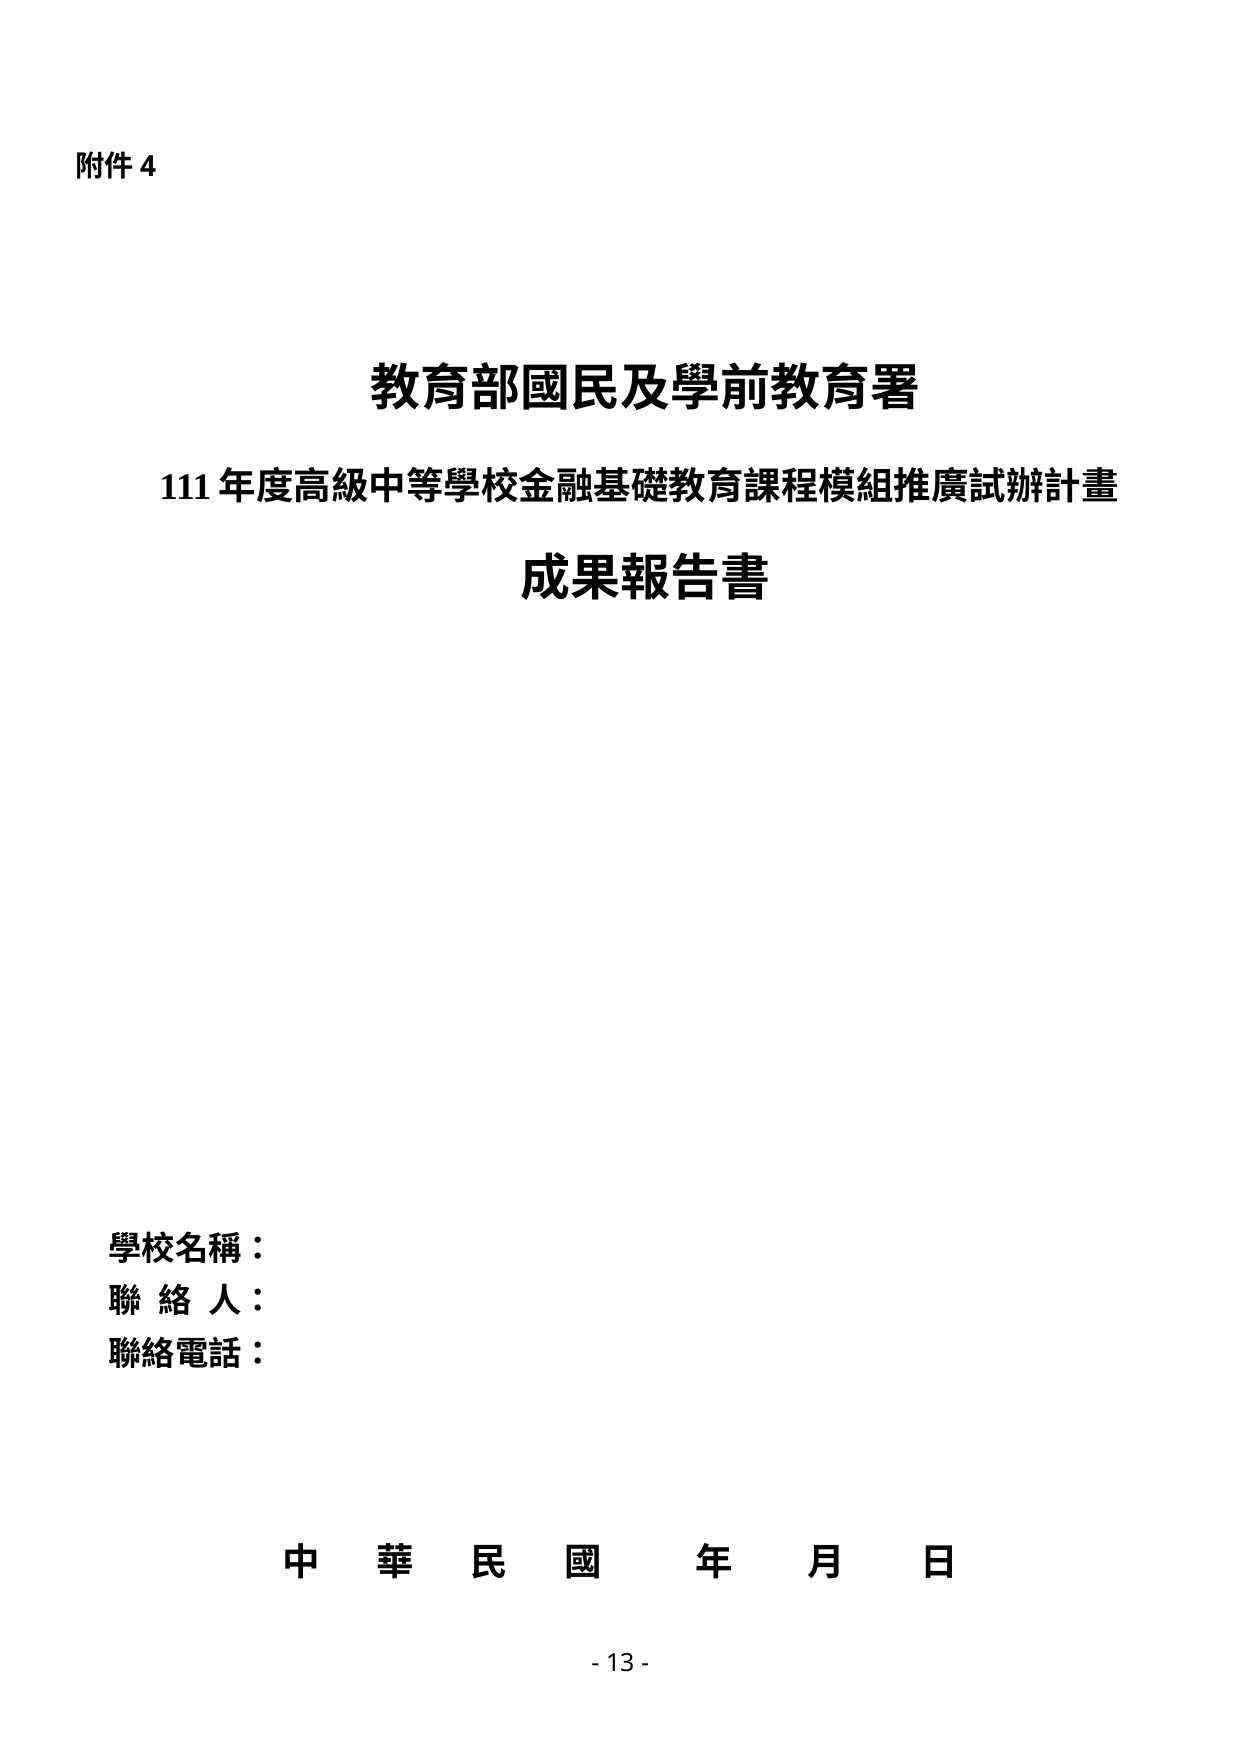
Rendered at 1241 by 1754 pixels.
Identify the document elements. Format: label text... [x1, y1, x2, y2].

text 學校名稱： [75, 1219, 1165, 1271]
text 聯絡電話： [75, 1323, 1165, 1375]
text 成果報告書 [75, 538, 1165, 610]
text 中 華 民 國 年 月 日 [75, 1532, 1165, 1586]
text 聯 絡 人： [75, 1271, 1165, 1323]
text 111年度高級中等學校金融基礎教育課程模組推廣試辦計畫 [75, 456, 1165, 511]
text 教育部國民及學前教育署 [75, 348, 1165, 420]
text 附件4 [75, 143, 1165, 185]
